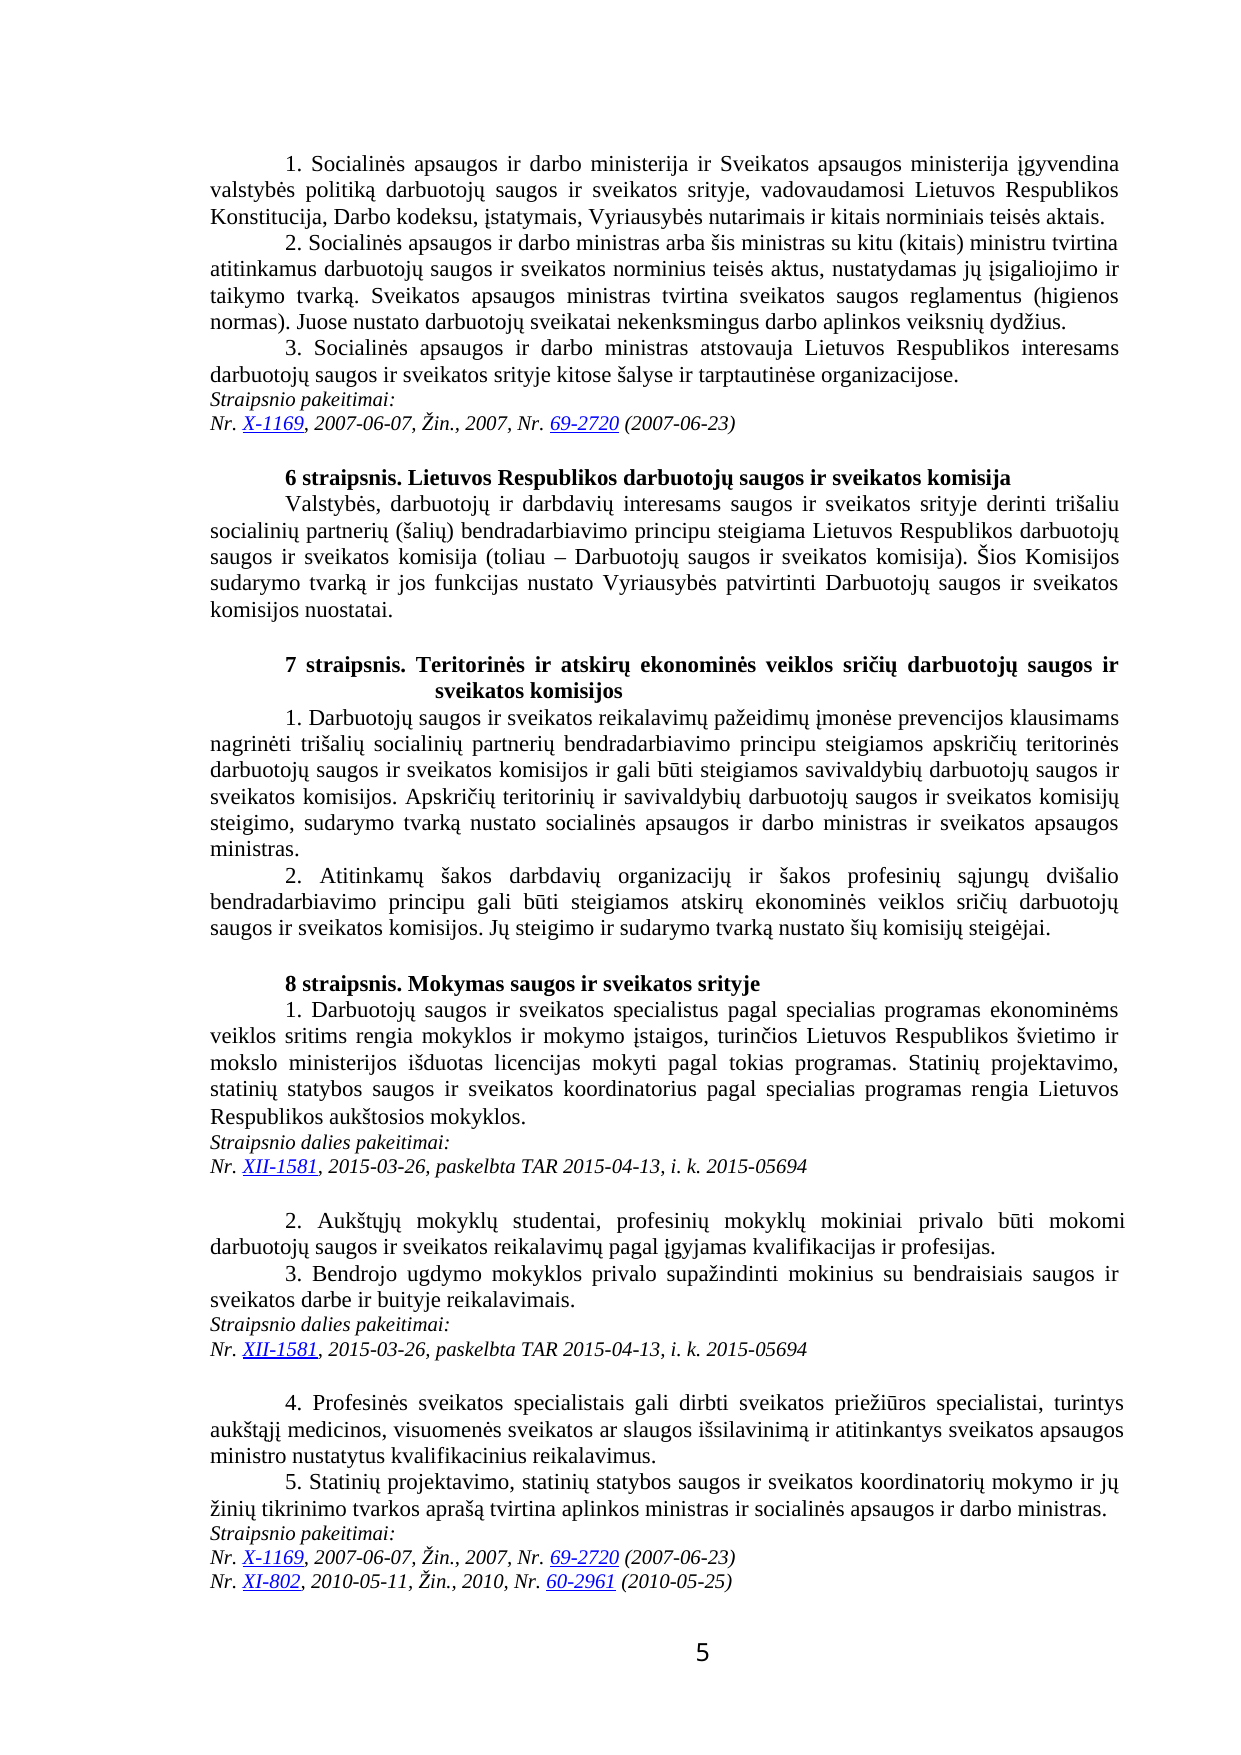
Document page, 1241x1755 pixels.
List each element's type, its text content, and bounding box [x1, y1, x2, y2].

text 2. Atitinkamų šakos darbdavių organizacijų ir šakos profesinių sąjungų dvišalio bendradarbiavimo principu gali būti steigiamos atskirų ekonominės veiklos sričių darbuotojų saugos ir sveikatos komisijos. Jų steigimo ir sudarymo tvarką nustato šių komisijų steigėjai. [210, 862, 1120, 941]
text Straipsnio pakeitimai: [210, 1521, 1120, 1545]
text Nr. X-1169, 2007-06-07, Žin., 2007, Nr. 69-2720 (2007-06-23) [210, 411, 1120, 435]
text Valstybės, darbuotojų ir darbdavių interesams saugos ir sveikatos srityje derinti trišaliu socialinių partnerių (šalių) bendradarbiavimo principu steigiama Lietuvos Respublikos darbuotojų saugos ir sveikatos komisija (toliau – Darbuotojų saugos ir sveikatos komisija). Šios Komisijos sudarymo tvarką ir jos funkcijas nustato Vyriausybės patvirtinti Darbuotojų saugos ir sveikatos komisijos nuostatai. [210, 490, 1120, 622]
text Nr. XII-1581, 2015-03-26, paskelbta TAR 2015-04-13, i. k. 2015-05694 [210, 1154, 1120, 1178]
text 5. Statinių projektavimo, statinių statybos saugos ir sveikatos koordinatorių mokymo ir jų žinių tikrinimo tvarkos aprašą tvirtina aplinkos ministras ir socialinės apsaugos ir darbo ministras. [210, 1468, 1120, 1521]
text Nr. XII-1581, 2015-03-26, paskelbta TAR 2015-04-13, i. k. 2015-05694 [210, 1336, 1120, 1361]
text Straipsnio dalies pakeitimai: [210, 1312, 1120, 1336]
text 1. Darbuotojų saugos ir sveikatos specialistus pagal specialias programas ekonominėms veiklos sritims rengia mokyklos ir mokymo įstaigos, turinčios Lietuvos Respublikos švietimo ir mokslo ministerijos išduotas licencijas mokyti pagal tokias programas. Statinių projektavimo, statinių statybos saugos ir sveikatos koordinatorius pagal specialias programas rengia Lietuvos Respublikos aukštosios mokyklos. [210, 996, 1120, 1130]
text Straipsnio dalies pakeitimai: [210, 1130, 1120, 1154]
text Nr. X-1169, 2007-06-07, Žin., 2007, Nr. 69-2720 (2007-06-23) [210, 1545, 1120, 1569]
text 1. Darbuotojų saugos ir sveikatos reikalavimų pažeidimų įmonėse prevencijos klausimams nagrinėti trišalių socialinių partnerių bendradarbiavimo principu steigiamos apskričių teritorinės darbuotojų saugos ir sveikatos komisijos ir gali būti steigiamos savivaldybių darbuotojų saugos ir sveikatos komisijos. Apskričių teritorinių ir savivaldybių darbuotojų saugos ir sveikatos komisijų steigimo, sudarymo tvarką nustato socialinės apsaugos ir darbo ministras ir sveikatos apsaugos ministras. [210, 704, 1120, 862]
text 2. Aukštųjų mokyklų studentai, profesinių mokyklų mokiniai privalo būti mokomi darbuotojų saugos ir sveikatos reikalavimų pagal įgyjamas kvalifikacijas ir profesijas. [210, 1207, 1126, 1260]
text 1. Socialinės apsaugos ir darbo ministerija ir Sveikatos apsaugos ministerija įgyvendina valstybės politiką darbuotojų saugos ir sveikatos srityje, vadovaudamosi Lietuvos Respublikos Konstitucija, Darbo kodeksu, įstatymais, Vyriausybės nutarimais ir kitais norminiais teisės aktais. [210, 150, 1120, 229]
text 6 straipsnis. Lietuvos Respublikos darbuotojų saugos ir sveikatos komisija [210, 464, 1120, 490]
text 2. Socialinės apsaugos ir darbo ministras arba šis ministras su kitu (kitais) ministru tvirtina atitinkamus darbuotojų saugos ir sveikatos norminius teisės aktus, nustatydamas jų įsigaliojimo ir taikymo tvarką. Sveikatos apsaugos ministras tvirtina sveikatos saugos reglamentus (higienos normas). Juose nustato darbuotojų sveikatai nekenksmingus darbo aplinkos veiksnių dydžius. [210, 229, 1120, 334]
text 7 straipsnis. Teritorinės ir atskirų ekonominės veiklos sričių darbuotojų saugos ir sveikatos komisijos [285, 651, 1120, 704]
text Nr. XI-802, 2010-05-11, Žin., 2010, Nr. 60-2961 (2010-05-25) [210, 1569, 1120, 1593]
text 8 straipsnis. Mokymas saugos ir sveikatos srityje [210, 969, 1126, 996]
text 4. Profesinės sveikatos specialistais gali dirbti sveikatos priežiūros specialistai, turintys aukštąjį medicinos, visuomenės sveikatos ar slaugos išsilavinimą ir atitinkantys sveikatos apsaugos ministro nustatytus kvalifikacinius reikalavimus. [210, 1389, 1126, 1468]
text Straipsnio pakeitimai: [210, 387, 1120, 411]
text 3. Socialinės apsaugos ir darbo ministras atstovauja Lietuvos Respublikos interesams darbuotojų saugos ir sveikatos srityje kitose šalyse ir tarptautinėse organizacijose. [210, 334, 1120, 387]
text 3. Bendrojo ugdymo mokyklos privalo supažindinti mokinius su bendraisiais saugos ir sveikatos darbe ir buityje reikalavimais. [210, 1260, 1120, 1312]
